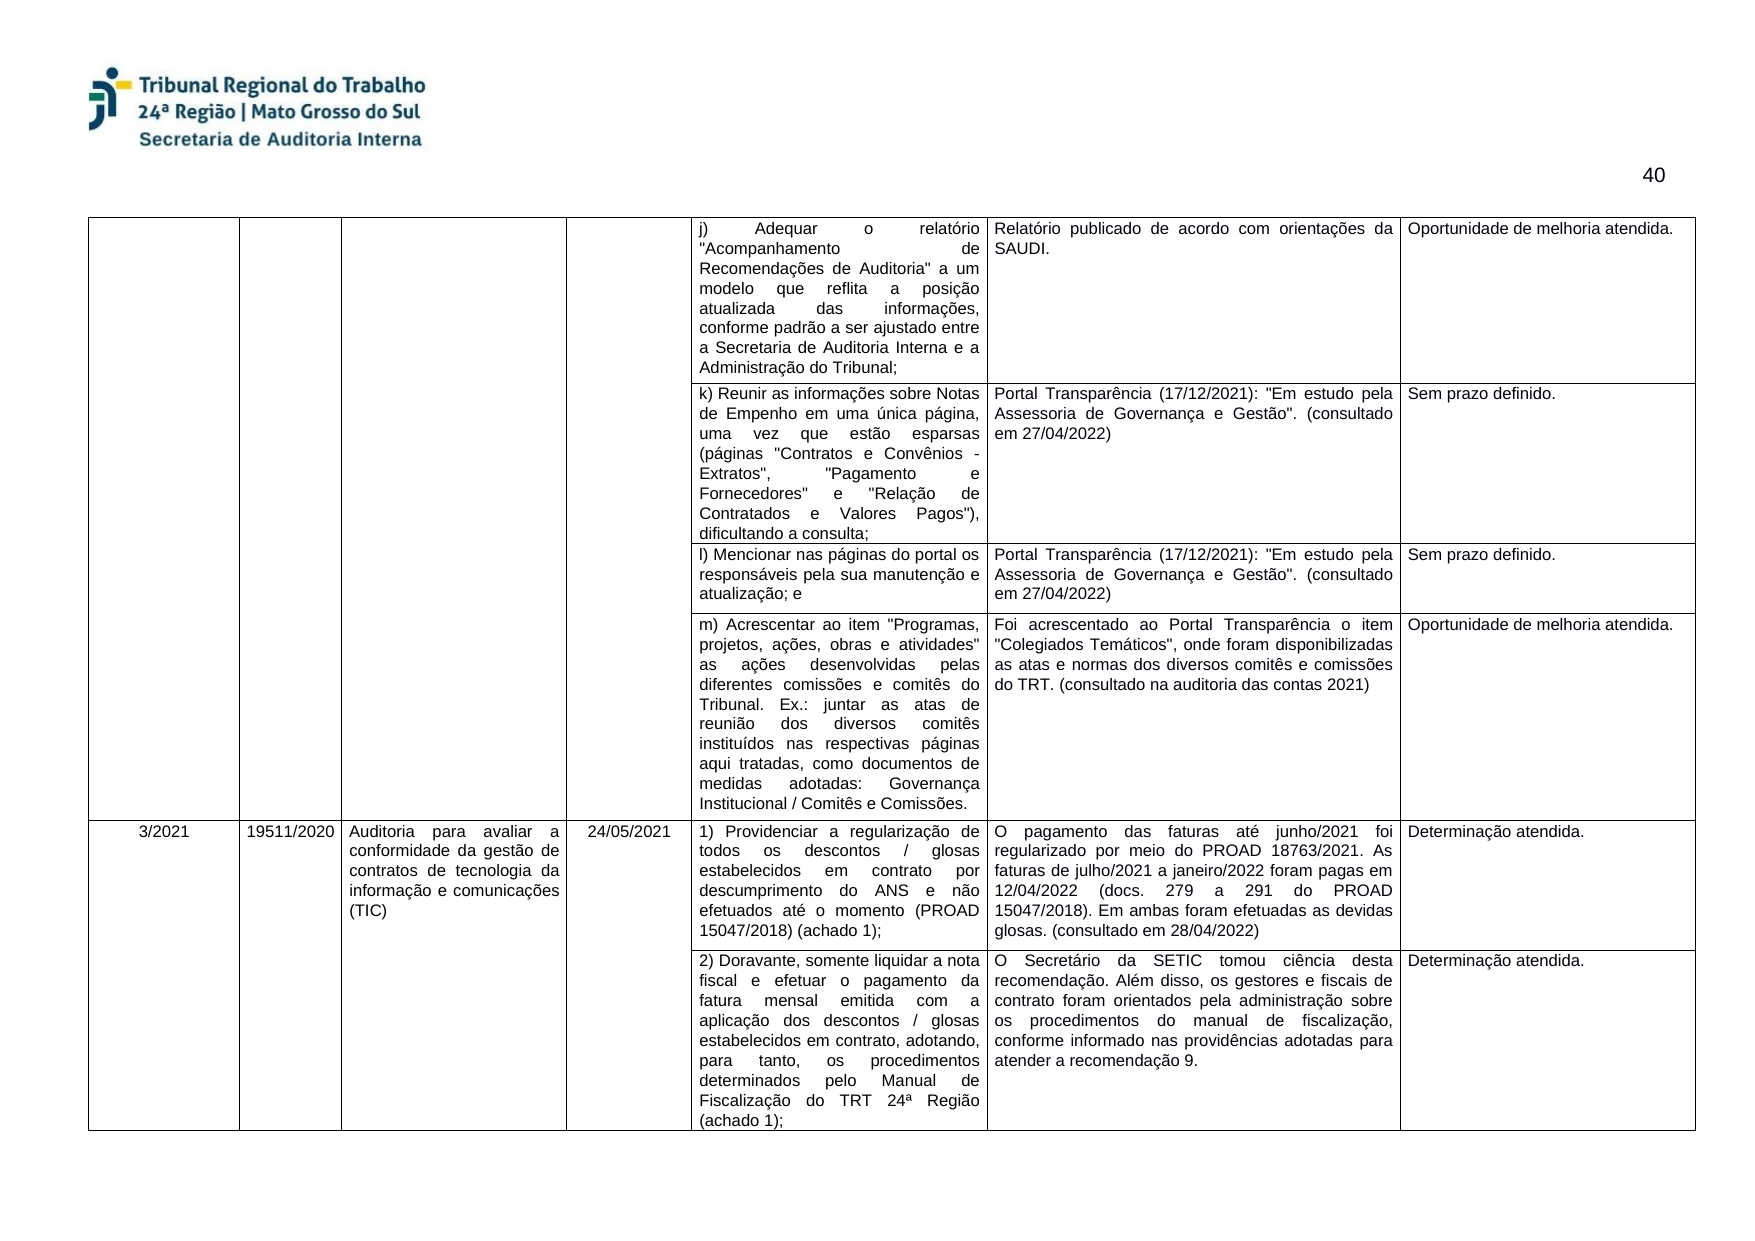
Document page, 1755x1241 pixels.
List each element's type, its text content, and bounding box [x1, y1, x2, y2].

table_cell Foi acrescentado ao Portal Transparência o item "Colegiados Temáticos", onde foram disponibilizadas as atas e normas dos diversos comitês e comissões do TRT. (consultado na auditoria das contas 2021) [988, 614, 1400, 819]
table_cell 24/05/2021 [567, 821, 691, 1129]
table_cell Oportunidade de melhoria atendida. [1401, 614, 1695, 819]
table_cell [342, 218, 566, 819]
table_cell Sem prazo definido. [1401, 384, 1695, 543]
table_cell 1) Providenciar a regularização de todos os descontos / glosas estabelecidos em contrato por descumprimento do ANS e não efetuados até o momento (PROAD 15047/2018) (achado 1); [692, 821, 987, 949]
table_cell Sem prazo definido. [1401, 544, 1695, 613]
table_cell 19511/2020 [240, 821, 341, 1129]
table_cell k) Reunir as informações sobre Notas de Empenho em uma única página, uma vez que estão esparsas (páginas "Contratos e Convênios - Extratos", "Pagamento e Fornecedores" e "Relação de Contratados e Valores Pagos"), dificultando a consulta; [692, 384, 987, 543]
table_cell Auditoria para avaliar a conformidade da gestão de contratos de tecnologia da informação e comunicações (TIC) [342, 821, 566, 1129]
table_cell Oportunidade de melhoria atendida. [1401, 218, 1695, 382]
table_cell 3/2021 [89, 821, 239, 1129]
table_cell m) Acrescentar ao item "Programas, projetos, ações, obras e atividades" as ações desenvolvidas pelas diferentes comissões e comitês do Tribunal. Ex.: juntar as atas de reunião dos diversos comitês instituídos nas respectivas páginas aqui tratadas, como documentos de medidas adotadas: Governança Institucional / Comitês e Comissões. [692, 614, 987, 819]
table_cell Portal Transparência (17/12/2021): "Em estudo pela Assessoria de Governança e Gestão". (consultado em 27/04/2022) [988, 544, 1400, 613]
table_cell Relatório publicado de acordo com orientações da SAUDI. [988, 218, 1400, 382]
table_cell [89, 218, 239, 819]
table_cell O Secretário da SETIC tomou ciência desta recomendação. Além disso, os gestores e fiscais de contrato foram orientados pela administração sobre os procedimentos do manual de fiscalização, conforme informado nas providências adotadas para atender a recomendação 9. [988, 951, 1400, 1129]
table_cell 2) Doravante, somente liquidar a nota fiscal e efetuar o pagamento da fatura mensal emitida com a aplicação dos descontos / glosas estabelecidos em contrato, adotando, para tanto, os procedimentos determinados pelo Manual de Fiscalização do TRT 24ª Região (achado 1); [692, 951, 987, 1129]
table_cell l) Mencionar nas páginas do portal os responsáveis pela sua manutenção e atualização; e [692, 544, 987, 613]
table_cell Determinação atendida. [1401, 821, 1695, 949]
table_cell Determinação atendida. [1401, 951, 1695, 1129]
table_cell Portal Transparência (17/12/2021): "Em estudo pela Assessoria de Governança e Gestão". (consultado em 27/04/2022) [988, 384, 1400, 543]
table_cell O pagamento das faturas até junho/2021 foi regularizado por meio do PROAD 18763/2021. As faturas de julho/2021 a janeiro/2022 foram pagas em 12/04/2022 (docs. 279 a 291 do PROAD 15047/2018). Em ambas foram efetuadas as devidas glosas. (consultado em 28/04/2022) [988, 821, 1400, 949]
table_cell [240, 218, 341, 819]
table_cell [567, 218, 691, 819]
table_cell j) Adequar o relatório "Acompanhamento de Recomendações de Auditoria" a um modelo que reflita a posição atualizada das informações, conforme padrão a ser ajustado entre a Secretaria de Auditoria Interna e a Administração do Tribunal; [692, 218, 987, 382]
